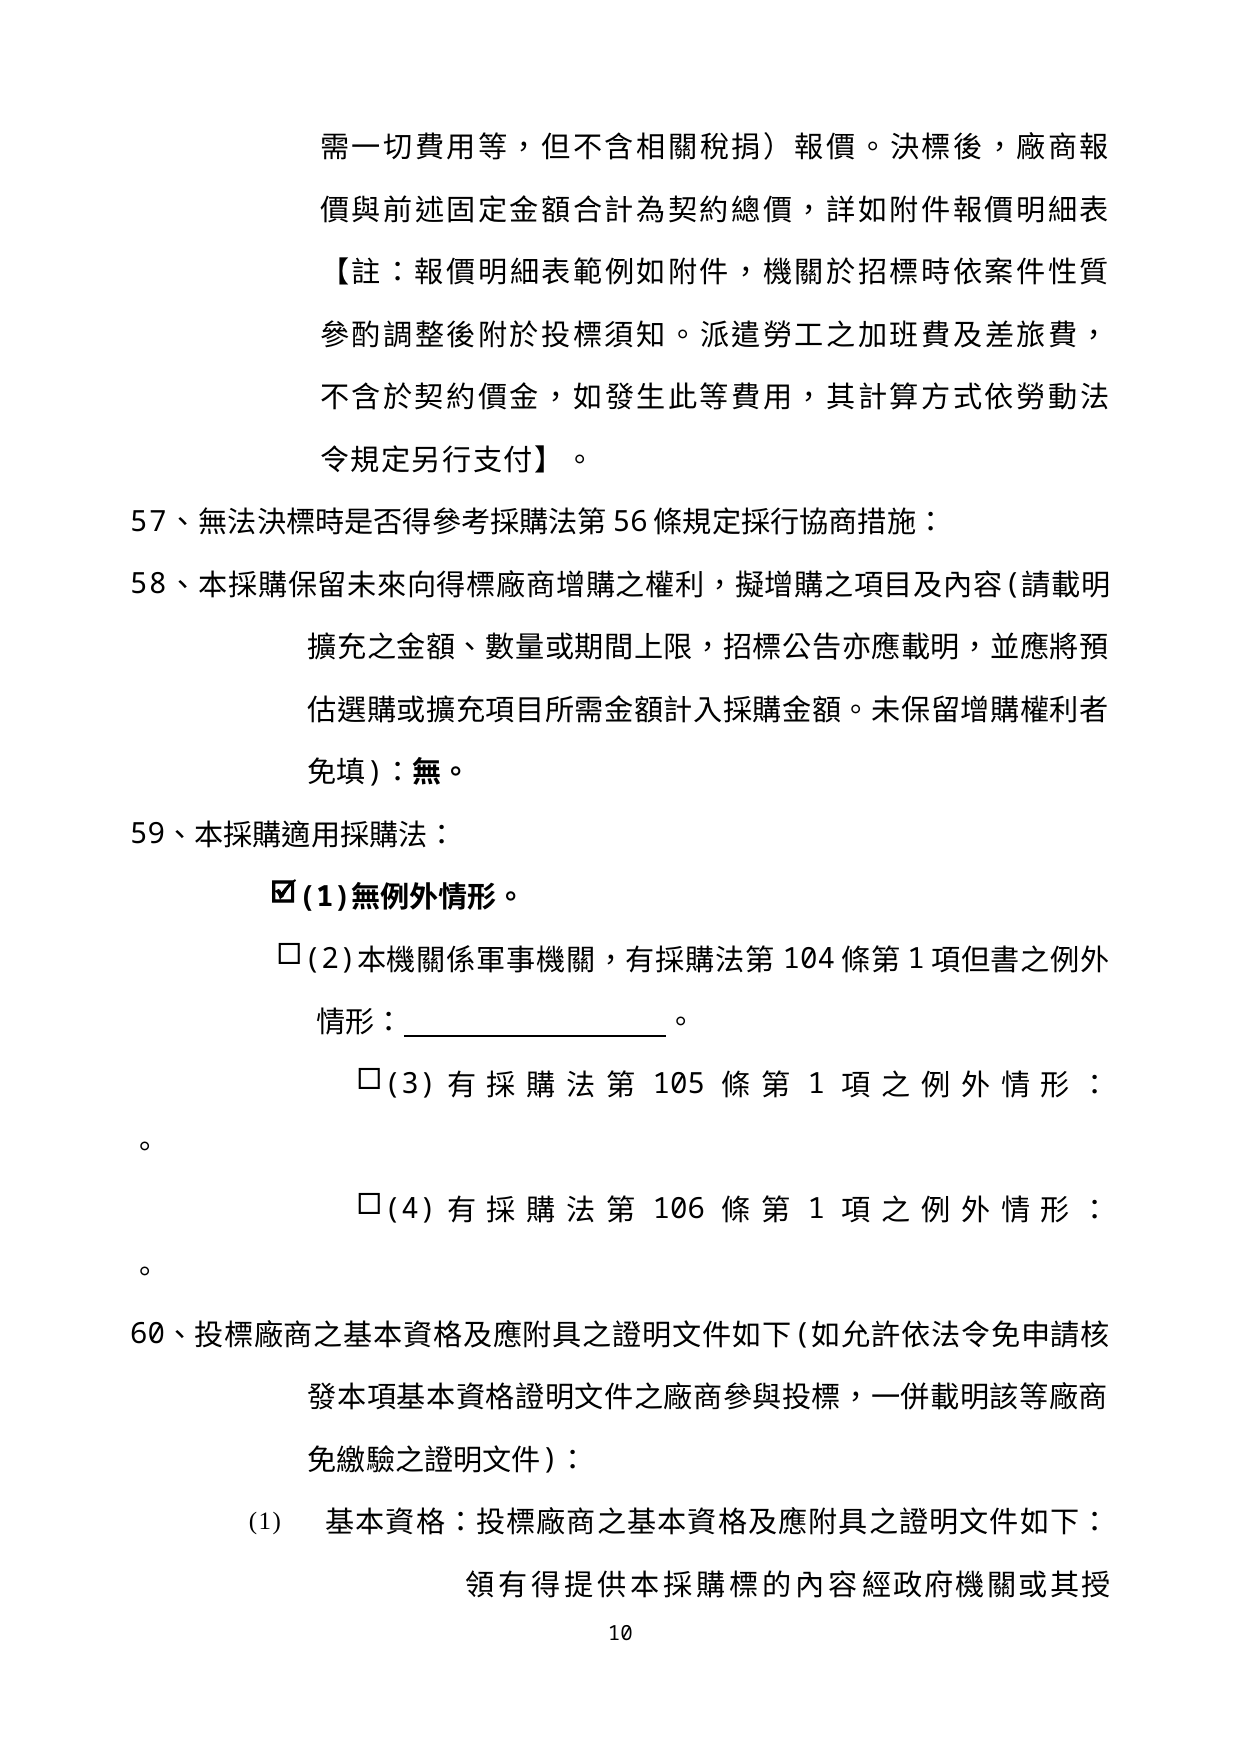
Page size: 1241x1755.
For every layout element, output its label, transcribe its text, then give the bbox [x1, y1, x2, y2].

text (3)有採購法第105條第1項之例外情形： 。 [130, 1041, 1110, 1166]
list 本採購保留未來向得標廠商增購之權利，擬增購之項目及內容(請載明擴充之金額、數量或期間上限，招標公告亦應載明，並應將預估選購或擴充項目所需金額計入採購金額。未保留增購權利者免填)：無。 [130, 541, 1110, 791]
text (4)有採購法第106條第1項之例外情形： 。 [130, 1166, 1110, 1291]
text (1)無例外情形。 [130, 853, 1110, 916]
list 本採購適用採購法： [130, 791, 1110, 853]
text (3)屬勞動派遣（指派遣事業單位指派所僱用之勞工至機關提供勞務，接受各該機關指揮監督管理之行為）：派遣勞工（指受派遣事業單位僱用，並向各機關提供勞務者）之薪資（內含勞工依法自行負擔之勞保、健保、就業保險費用）與廠商應負擔之勞保、健保、就業保險費用、積欠工資墊償基金提繳費及勞工退休金等費用，採固定金額支付，不列入報價範圍。廠商僅需就管理費用（含利潤及管理所需一切費用等，但不含相關稅捐）報價。決標後，廠商報價與前述固定金額合計為契約總價，詳如附件報價明細表【註：報價明細表範例如附件，機關於招標時依案件性質參酌調整後附於投標須知。派遣勞工之加班費及差旅費，不含於契約價金，如發生此等費用，其計算方式依勞動法令規定另行支付】。 [247, 103, 1110, 478]
list 無法決標時是否得參考採購法第56條規定採行協商措施： [130, 478, 1110, 541]
list 基本資格：投標廠商之基本資格及應附具之證明文件如下：領有得提供本採購標的內容經政府機關或其授權機構核發廠商係合法登記或設立之無不良紀錄之廠商，廠商營業項目為J101環保服務業、J101010建築物清潔服務業或具有供應或承做能力之證明，並檢附相關證明文件（依政府採購法停權處分期間內廠商不得參與投標，且未受本機關終止契約者）。 [249, 1478, 1110, 1603]
list 投標廠商之基本資格及應附具之證明文件如下(如允許依法令免申請核發本項基本資格證明文件之廠商參與投標，一併載明該等廠商免繳驗之證明文件)： [130, 1291, 1110, 1478]
text (2)本機關係軍事機關，有採購法第104條第1項但書之例外情形： 。 [130, 916, 1110, 1041]
